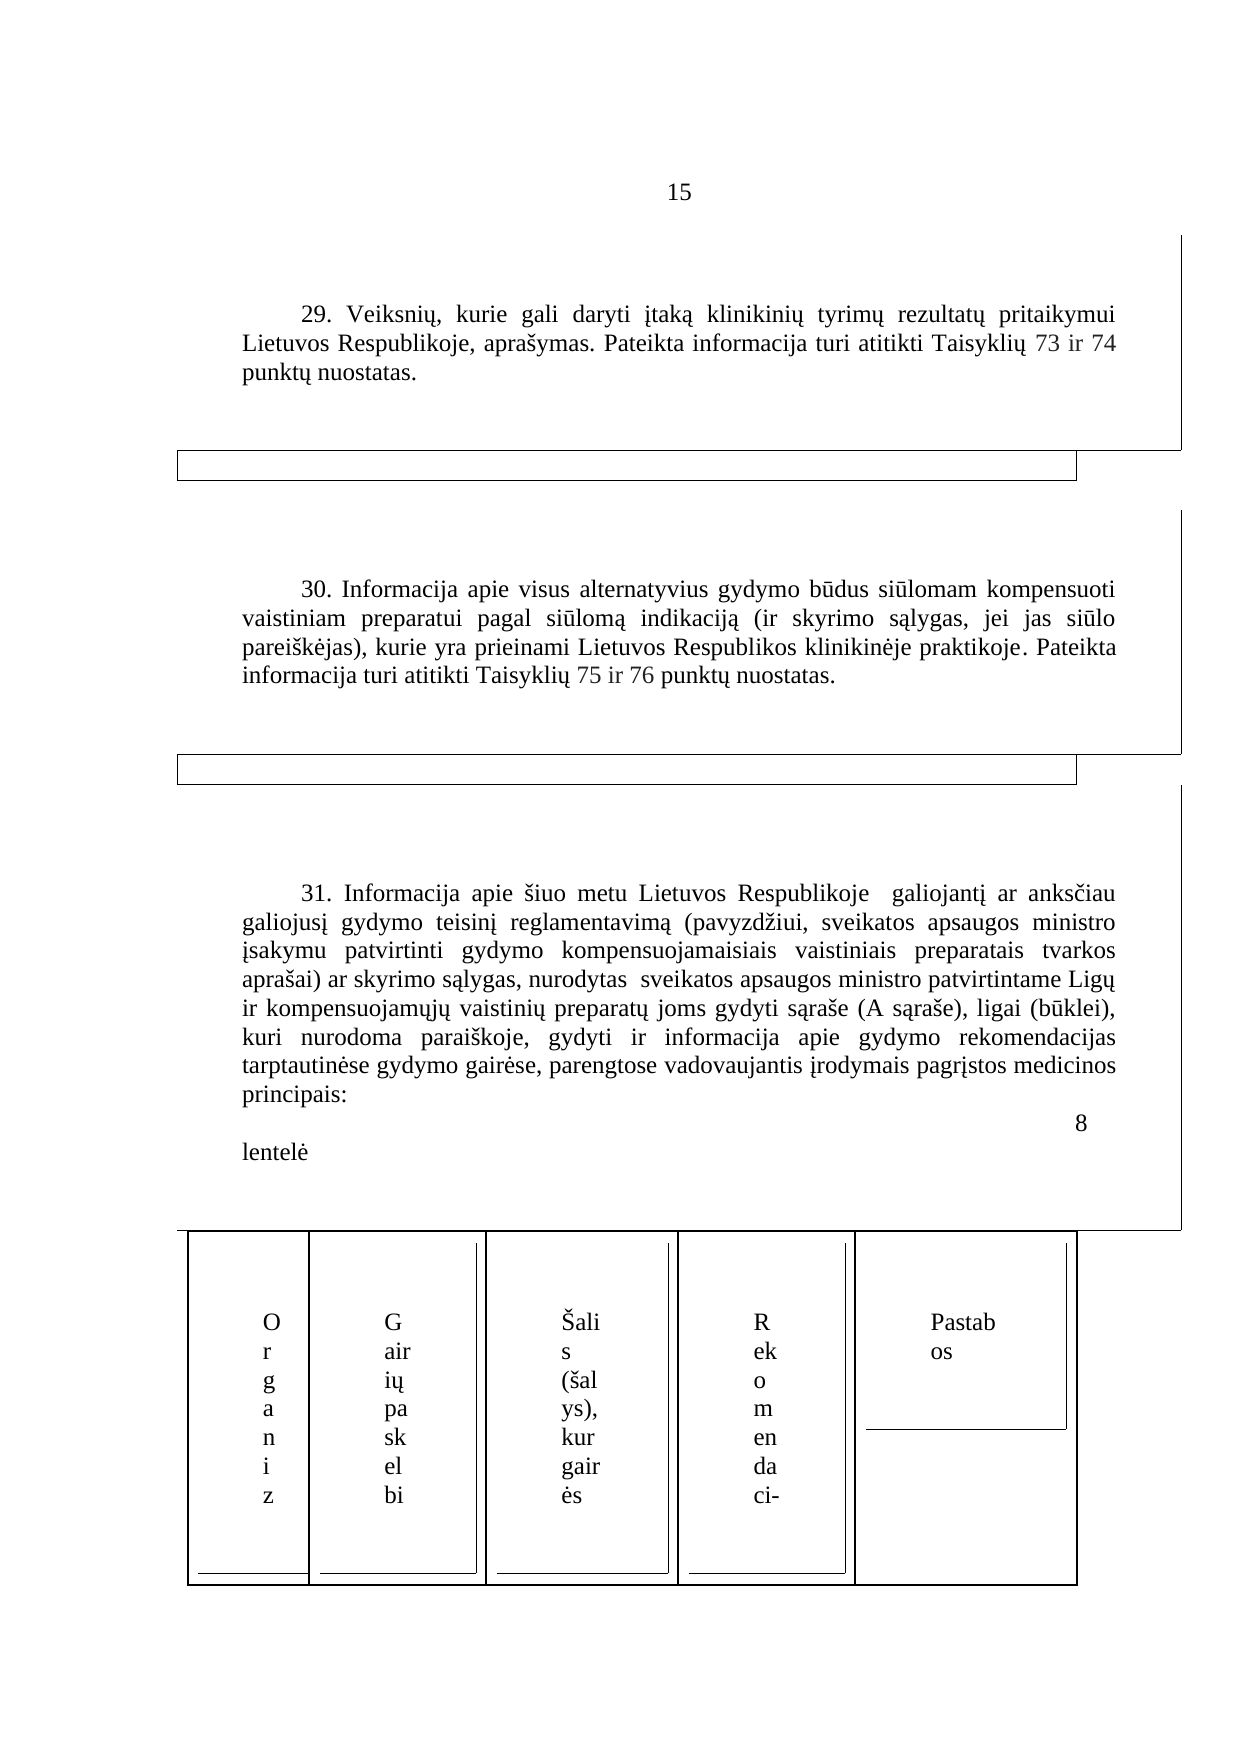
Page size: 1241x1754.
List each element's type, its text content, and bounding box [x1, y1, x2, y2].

text 29. Veiksnių, kurie gali daryti įtaką klinikinių tyrimų rezultatų pritaikymui Lietuvos Respublikoje, aprašymas. Pateikta informacija turi atitikti Taisyklių 73 ir 74 punktų nuostatas. [177, 235, 1181, 450]
table_header Pastabos [856, 1232, 1076, 1583]
table_header Organiz [189, 1232, 308, 1583]
table_header Rekomendaci- [679, 1232, 854, 1583]
table_header Šalis (šalys), kur gairės [487, 1232, 677, 1583]
table_header [178, 451, 1076, 480]
text 30. Informacija apie visus alternatyvius gydymo būdus siūlomam kompensuoti vaistiniam preparatui pagal siūlomą indikaciją (ir skyrimo sąlygas, jei jas siūlo pareiškėjas), kurie yra prieinami Lietuvos Respublikos klinikinėje praktikoje. Pateikta informacija turi atitikti Taisyklių 75 ir 76 punktų nuostatas. [177, 510, 1181, 754]
table_header Gairių paskelbi [310, 1232, 485, 1583]
text 31. Informacija apie šiuo metu Lietuvos Respublikoje galiojantį ar anksčiau galiojusį gydymo teisinį reglamentavimą (pavyzdžiui, sveikatos apsaugos ministro įsakymu patvirtinti gydymo kompensuojamaisiais vaistiniais preparatais tvarkos aprašai) ar skyrimo sąlygas, nurodytas sveikatos apsaugos ministro patvirtintame Ligų ir kompensuojamųjų vaistinių preparatų joms gydyti sąraše (A sąraše), ligai (būklei), kuri nurodoma paraiškoje, gydyti ir informacija apie gydymo rekomendacijas tarptautinėse gydymo gairėse, parengtose vadovaujantis įrodymais pagrįstos medicinos principais: [177, 878, 1181, 1108]
table_header [178, 755, 1076, 784]
text 8 lentelė [177, 1108, 1181, 1230]
